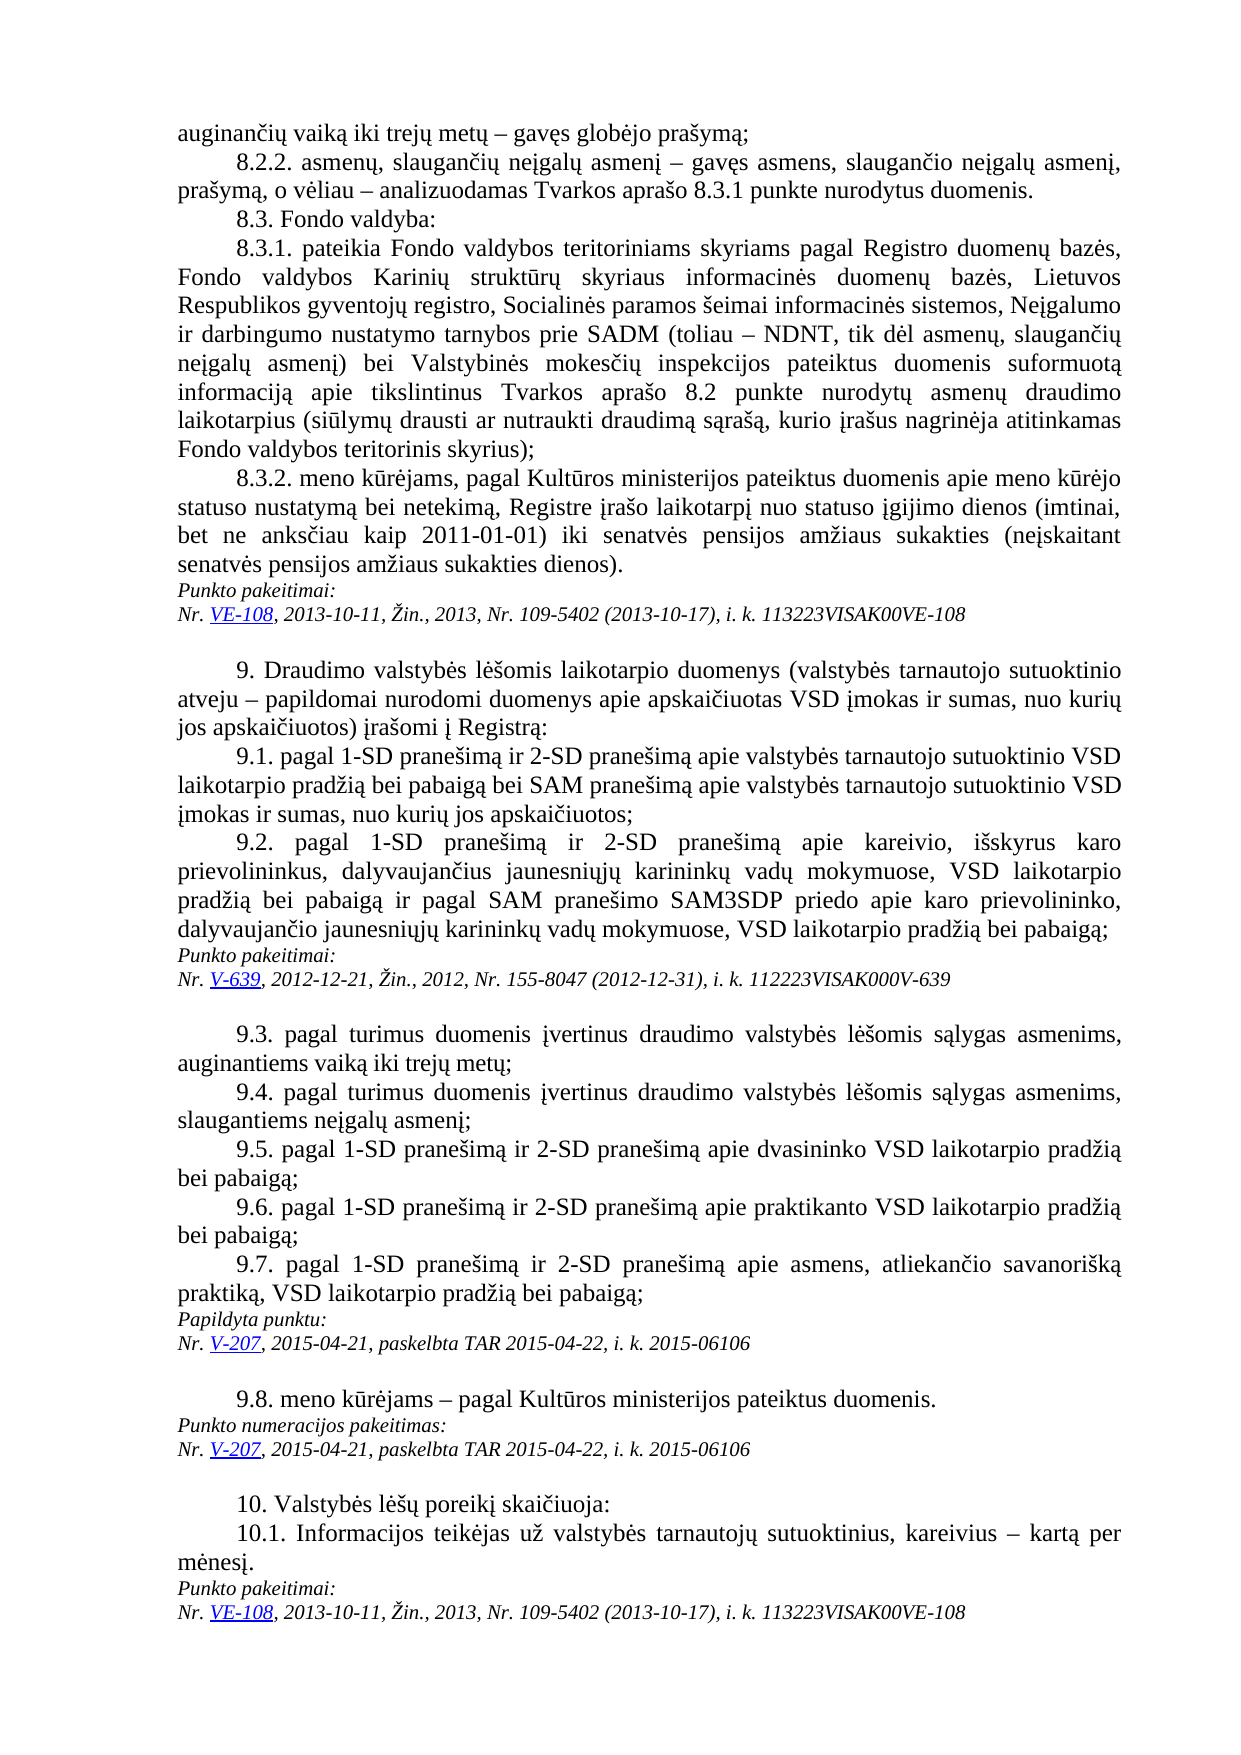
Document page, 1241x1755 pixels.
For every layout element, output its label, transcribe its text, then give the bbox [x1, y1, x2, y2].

text 10. Valstybės lėšų poreikį skaičiuoja: [177, 1489, 1122, 1518]
text 8.3.2. meno kūrėjams, pagal Kultūros ministerijos pateiktus duomenis apie meno kūrėjo statuso nustatymą bei netekimą, Registre įrašo laikotarpį nuo statuso įgijimo dienos (imtinai, bet ne anksčiau kaip 2011-01-01) iki senatvės pensijos amžiaus sukakties (neįskaitant senatvės pensijos amžiaus sukakties dienos). [177, 463, 1122, 578]
text 9.7. pagal 1-SD pranešimą ir 2-SD pranešimą apie asmens, atliekančio savanorišką praktiką, VSD laikotarpio pradžią bei pabaigą; [177, 1249, 1122, 1307]
text Nr. V-639, 2012-12-21, Žin., 2012, Nr. 155-8047 (2012-12-31), i. k. 112223VISAK000V-639 [177, 967, 1122, 991]
text 9. Draudimo valstybės lėšomis laikotarpio duomenys (valstybės tarnautojo sutuoktinio atveju – papildomai nurodomi duomenys apie apskaičiuotas VSD įmokas ir sumas, nuo kurių jos apskaičiuotos) įrašomi į Registrą: [177, 655, 1122, 741]
text Punkto pakeitimai: [177, 1576, 1122, 1600]
text 8.2.2. asmenų, slaugančių neįgalų asmenį – gavęs asmens, slaugančio neįgalų asmenį, prašymą, o vėliau – analizuodamas Tvarkos aprašo 8.3.1 punkte nurodytus duomenis. [177, 147, 1122, 204]
text 9.5. pagal 1-SD pranešimą ir 2-SD pranešimą apie dvasininko VSD laikotarpio pradžią bei pabaigą; [177, 1134, 1122, 1192]
text 9.4. pagal turimus duomenis įvertinus draudimo valstybės lėšomis sąlygas asmenims, slaugantiems neįgalų asmenį; [177, 1077, 1122, 1134]
text Nr. VE-108, 2013-10-11, Žin., 2013, Nr. 109-5402 (2013-10-17), i. k. 113223VISAK00VE-108 [177, 602, 1122, 626]
text Papildyta punktu: [177, 1307, 1122, 1331]
text 8.3.1. pateikia Fondo valdybos teritoriniams skyriams pagal Registro duomenų bazės, Fondo valdybos Karinių struktūrų skyriaus informacinės duomenų bazės, Lietuvos Respublikos gyventojų registro, Socialinės paramos šeimai informacinės sistemos, Neįgalumo ir darbingumo nustatymo tarnybos prie SADM (toliau – NDNT, tik dėl asmenų, slaugančių neįgalų asmenį) bei Valstybinės mokesčių inspekcijos pateiktus duomenis suformuotą informaciją apie tikslintinus Tvarkos aprašo 8.2 punkte nurodytų asmenų draudimo laikotarpius (siūlymų drausti ar nutraukti draudimą sąrašą, kurio įrašus nagrinėja atitinkamas Fondo valdybos teritorinis skyrius); [177, 233, 1122, 463]
text Punkto pakeitimai: [177, 942, 1122, 967]
text 10.1. Informacijos teikėjas už valstybės tarnautojų sutuoktinius, kareivius – kartą per mėnesį. [177, 1518, 1122, 1576]
text Punkto pakeitimai: [177, 578, 1122, 602]
text Nr. VE-108, 2013-10-11, Žin., 2013, Nr. 109-5402 (2013-10-17), i. k. 113223VISAK00VE-108 [177, 1600, 1122, 1624]
text 9.6. pagal 1-SD pranešimą ir 2-SD pranešimą apie praktikanto VSD laikotarpio pradžią bei pabaigą; [177, 1192, 1122, 1249]
text Nr. V-207, 2015-04-21, paskelbta TAR 2015-04-22, i. k. 2015-06106 [177, 1437, 1122, 1461]
text 8.3. Fondo valdyba: [177, 204, 1122, 233]
text Punkto numeracijos pakeitimas: [177, 1412, 1122, 1437]
text 9.2. pagal 1-SD pranešimą ir 2-SD pranešimą apie kareivio, išskyrus karo prievolininkus, dalyvaujančius jaunesniųjų karininkų vadų mokymuose, VSD laikotarpio pradžią bei pabaigą ir pagal SAM pranešimo SAM3SDP priedo apie karo prievolininko, dalyvaujančio jaunesniųjų karininkų vadų mokymuose, VSD laikotarpio pradžią bei pabaigą; [177, 827, 1122, 942]
text 9.1. pagal 1-SD pranešimą ir 2-SD pranešimą apie valstybės tarnautojo sutuoktinio VSD laikotarpio pradžią bei pabaigą bei SAM pranešimą apie valstybės tarnautojo sutuoktinio VSD įmokas ir sumas, nuo kurių jos apskaičiuotos; [177, 741, 1122, 827]
text 9.8. meno kūrėjams – pagal Kultūros ministerijos pateiktus duomenis. [177, 1384, 1122, 1412]
text auginančių vaiką iki trejų metų – gavęs globėjo prašymą; [177, 118, 1122, 147]
text 9.3. pagal turimus duomenis įvertinus draudimo valstybės lėšomis sąlygas asmenims, auginantiems vaiką iki trejų metų; [177, 1019, 1122, 1077]
text Nr. V-207, 2015-04-21, paskelbta TAR 2015-04-22, i. k. 2015-06106 [177, 1331, 1122, 1355]
